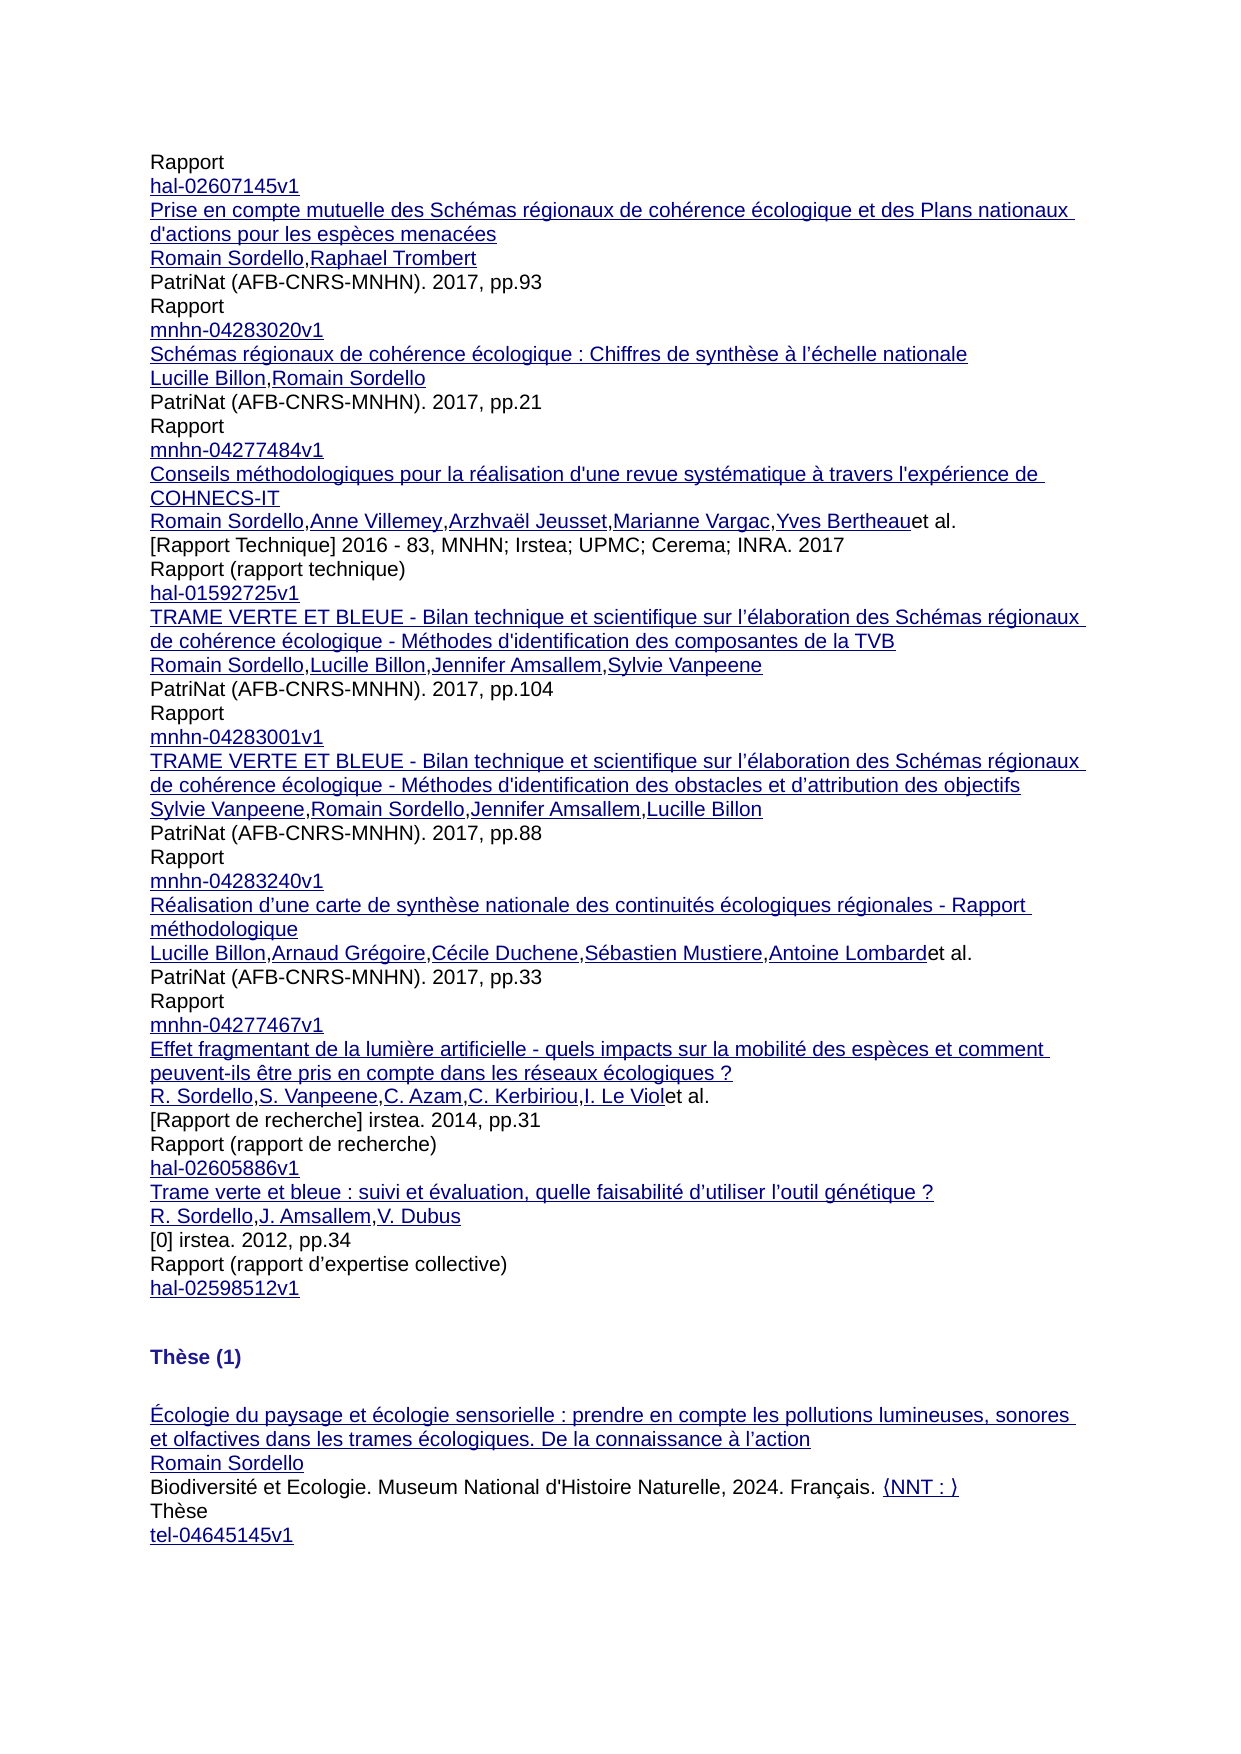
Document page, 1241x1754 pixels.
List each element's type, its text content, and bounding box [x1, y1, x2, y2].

subtitle Thèse (1) [150, 1345, 1090, 1369]
table_cell TRAME VERTE ET BLEUE - Bilan technique et scientifique sur l’élaboration des Schémas régionaux de cohérence écologique - Méthodes d'identification des obstacles et d’attribution des objectifs Sylvie Vanpeene,Romain Sordello,Jennifer Amsallem,Lucille Billon PatriNat (AFB-CNRS-MNHN). 2017, pp.88 Rapport mnhn-04283240v1 [150, 749, 1090, 893]
table_cell Conseils méthodologiques pour la réalisation d'une revue systématique à travers l'expérience de COHNECS-IT Romain Sordello,Anne Villemey,Arzhvaël Jeusset,Marianne Vargac,Yves Bertheauet al. [Rapport Technique] 2016 - 83, MNHN; Irstea; UPMC; Cerema; INRA. 2017 Rapport (rapport technique) hal-01592725v1 [150, 461, 1090, 605]
table_cell Réalisation d’une carte de synthèse nationale des continuités écologiques régionales - Rapport méthodologique Lucille Billon,Arnaud Grégoire,Cécile Duchene,Sébastien Mustiere,Antoine Lombardet al. PatriNat (AFB-CNRS-MNHN). 2017, pp.33 Rapport mnhn-04277467v1 [150, 893, 1090, 1036]
table_cell Prise en compte mutuelle des Schémas régionaux de cohérence écologique et des Plans nationaux d'actions pour les espèces menacées Romain Sordello,Raphael Trombert PatriNat (AFB-CNRS-MNHN). 2017, pp.93 Rapport mnhn-04283020v1 [150, 198, 1090, 342]
table_cell TRAME VERTE ET BLEUE - Bilan technique et scientifique sur l’élaboration des Schémas régionaux de cohérence écologique - Méthodes d'identification des composantes de la TVB Romain Sordello,Lucille Billon,Jennifer Amsallem,Sylvie Vanpeene PatriNat (AFB-CNRS-MNHN). 2017, pp.104 Rapport mnhn-04283001v1 [150, 605, 1090, 749]
table_cell Trame verte et bleue : suivi et évaluation, quelle faisabilité d’utiliser l’outil génétique ? R. Sordello,J. Amsallem,V. Dubus [0] irstea. 2012, pp.34 Rapport (rapport d’expertise collective) hal-02598512v1 [150, 1180, 1090, 1300]
table_header Écologie du paysage et écologie sensorielle : prendre en compte les pollutions lumineuses, sonores et olfactives dans les trames écologiques. De la connaissance à l’action Romain Sordello Biodiversité et Ecologie. Museum National d'Histoire Naturelle, 2024. Français. ⟨NNT : ⟩ Thèse tel-04645145v1 [150, 1403, 1090, 1547]
table_cell Rapport hal-02607145v1 [150, 150, 1090, 198]
table_cell Effet fragmentant de la lumière artificielle - quels impacts sur la mobilité des espèces et comment peuvent-ils être pris en compte dans les réseaux écologiques ? R. Sordello,S. Vanpeene,C. Azam,C. Kerbiriou,I. Le Violet al. [Rapport de recherche] irstea. 2014, pp.31 Rapport (rapport de recherche) hal-02605886v1 [150, 1036, 1090, 1180]
table_cell Schémas régionaux de cohérence écologique : Chiffres de synthèse à l’échelle nationale Lucille Billon,Romain Sordello PatriNat (AFB-CNRS-MNHN). 2017, pp.21 Rapport mnhn-04277484v1 [150, 342, 1090, 461]
